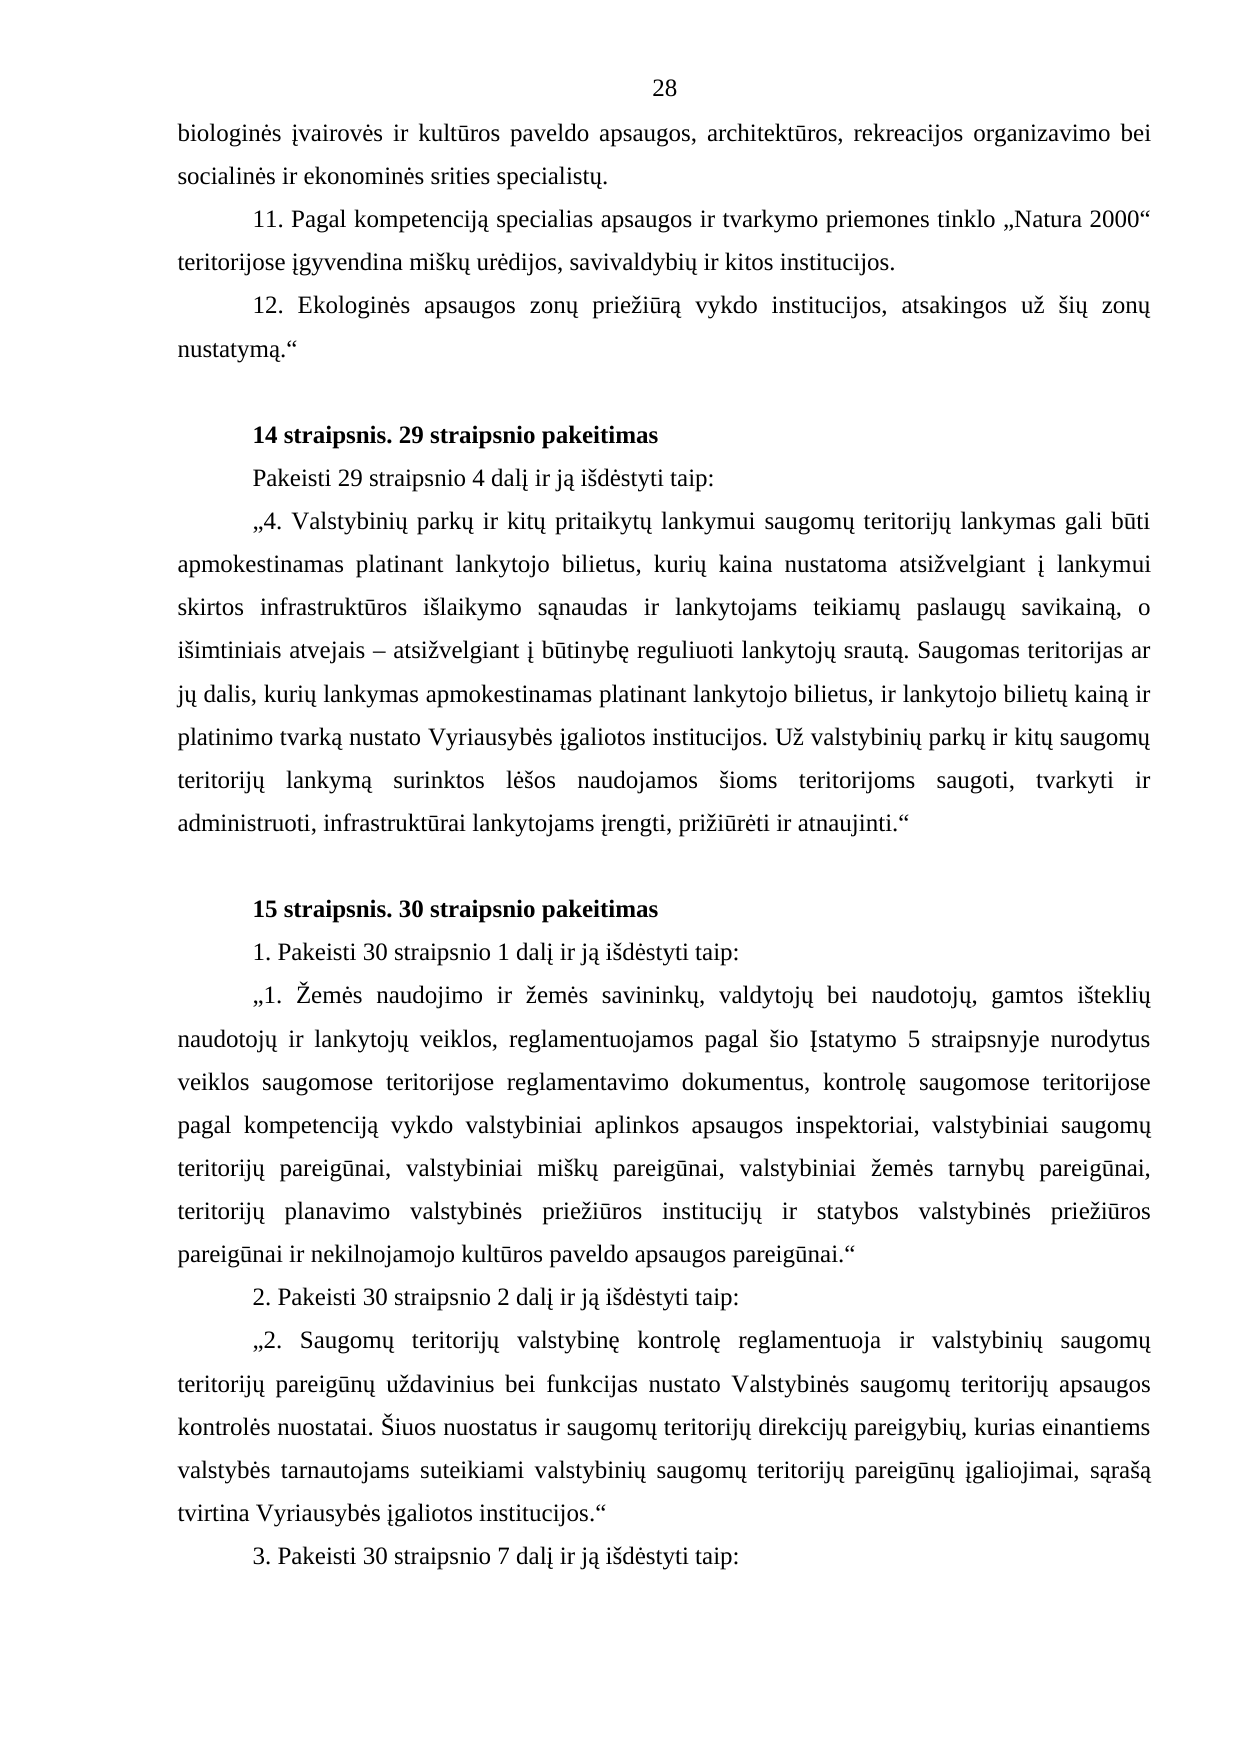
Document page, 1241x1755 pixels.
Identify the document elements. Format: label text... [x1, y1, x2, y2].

text 1. Pakeisti 30 straipsnio 1 dalį ir ją išdėstyti taip: [177, 937, 1152, 966]
text „1. Žemės naudojimo ir žemės savininkų, valdytojų bei naudotojų, gamtos išteklių naudotojų ir lankytojų veiklos, reglamentuojamos pagal šio Įstatymo 5 straipsnyje nurodytus veiklos saugomose teritorijose reglamentavimo dokumentus, kontrolę saugomose teritorijose pagal kompetenciją vykdo valstybiniai aplinkos apsaugos inspektoriai, valstybiniai saugomų teritorijų pareigūnai, valstybiniai miškų pareigūnai, valstybiniai žemės tarnybų pareigūnai, teritorijų planavimo valstybinės priežiūros institucijų ir statybos valstybinės priežiūros pareigūnai ir nekilnojamojo kultūros paveldo apsaugos pareigūnai.“ [177, 981, 1152, 1268]
text 12. Ekologinės apsaugos zonų priežiūrą vykdo institucijos, atsakingos už šių zonų nustatymą.“ [177, 291, 1152, 362]
text biologinės įvairovės ir kultūros paveldo apsaugos, architektūros, rekreacijos organizavimo bei socialinės ir ekonominės srities specialistų. [177, 118, 1152, 190]
text 15 straipsnis. 30 straipsnio pakeitimas [177, 894, 1152, 923]
text „4. Valstybinių parkų ir kitų pritaikytų lankymui saugomų teritorijų lankymas gali būti apmokestinamas platinant lankytojo bilietus, kurių kaina nustatoma atsižvelgiant į lankymui skirtos infrastruktūros išlaikymo sąnaudas ir lankytojams teikiamų paslaugų savikainą, o išimtiniais atvejais – atsižvelgiant į būtinybę reguliuoti lankytojų srautą. Saugomas teritorijas ar jų dalis, kurių lankymas apmokestinamas platinant lankytojo bilietus, ir lankytojo bilietų kainą ir platinimo tvarką nustato Vyriausybės įgaliotos institucijos. Už valstybinių parkų ir kitų saugomų teritorijų lankymą surinktos lėšos naudojamos šioms teritorijoms saugoti, tvarkyti ir administruoti, infrastruktūrai lankytojams įrengti, prižiūrėti ir atnaujinti.“ [177, 506, 1152, 837]
text Pakeisti 29 straipsnio 4 dalį ir ją išdėstyti taip: [177, 463, 1152, 492]
text 11. Pagal kompetenciją specialias apsaugos ir tvarkymo priemones tinklo „Natura 2000“ teritorijose įgyvendina miškų urėdijos, savivaldybių ir kitos institucijos. [177, 204, 1152, 276]
text 3. Pakeisti 30 straipsnio 7 dalį ir ją išdėstyti taip: [177, 1541, 1152, 1570]
text 2. Pakeisti 30 straipsnio 2 dalį ir ją išdėstyti taip: [177, 1282, 1152, 1311]
text „2. Saugomų teritorijų valstybinę kontrolę reglamentuoja ir valstybinių saugomų teritorijų pareigūnų uždavinius bei funkcijas nustato Valstybinės saugomų teritorijų apsaugos kontrolės nuostatai. Šiuos nuostatus ir saugomų teritorijų direkcijų pareigybių, kurias einantiems valstybės tarnautojams suteikiami valstybinių saugomų teritorijų pareigūnų įgaliojimai, sąrašą tvirtina Vyriausybės įgaliotos institucijos.“ [177, 1326, 1152, 1527]
text 14 straipsnis. 29 straipsnio pakeitimas [177, 420, 1152, 449]
